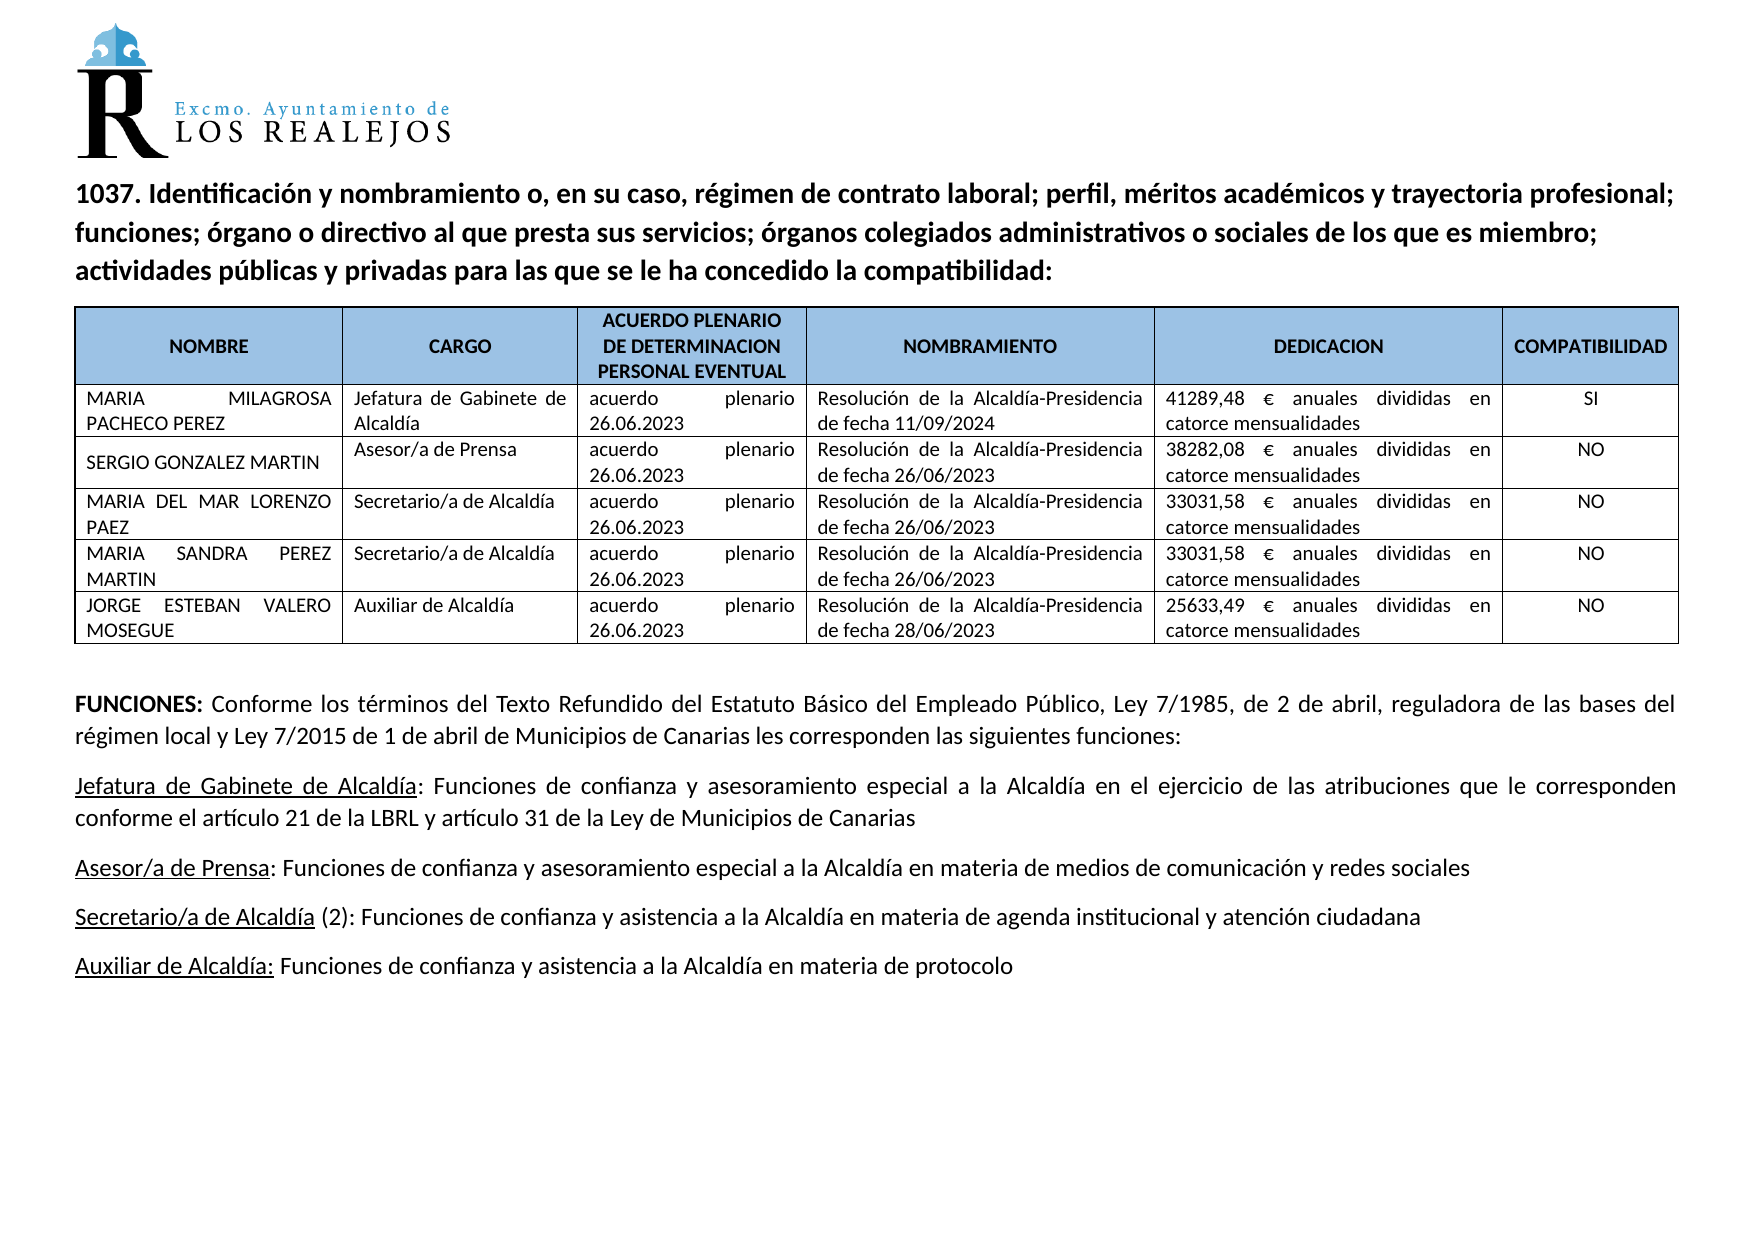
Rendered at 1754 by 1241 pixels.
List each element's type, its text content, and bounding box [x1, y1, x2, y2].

text Jefatura de Gabinete de Alcaldía: Funciones de confianza y asesoramiento especial a la Alcaldía en el ejercicio de las atribuciones que le corresponden conforme el artículo 21 de la LBRL y artículo 31 de la Ley de Municipios de Canarias [75, 770, 1679, 833]
table_cell Auxiliar de Alcaldía [343, 592, 577, 643]
text Auxiliar de Alcaldía: Funciones de confianza y asistencia a la Alcaldía en materia de protocolo [75, 950, 1679, 981]
table_header COMPATIBILIDAD [1503, 308, 1678, 384]
text Asesor/a de Prensa: Funciones de confianza y asesoramiento especial a la Alcaldía en materia de medios de comunicación y redes sociales [75, 852, 1679, 882]
table_cell 41289,48 € anuales divididas en catorce mensualidades [1155, 385, 1502, 436]
table_cell Resolución de la Alcaldía-Presidencia de fecha 26/06/2023 [807, 437, 1154, 487]
table_cell MARIA DEL MAR LORENZO PAEZ [76, 489, 342, 539]
table_cell JORGE ESTEBAN VALERO MOSEGUE [76, 592, 342, 643]
table_cell acuerdo plenario 26.06.2023 [578, 385, 806, 436]
table_cell acuerdo plenario 26.06.2023 [578, 489, 806, 539]
table_cell Jefatura de Gabinete de Alcaldía [343, 385, 577, 436]
table_cell Secretario/a de Alcaldía [343, 540, 577, 591]
table_cell MARIA MILAGROSA PACHECO PEREZ [76, 385, 342, 436]
table_header DEDICACION [1155, 308, 1502, 384]
table_header ACUERDO PLENARIO DE DETERMINACION PERSONAL EVENTUAL [578, 308, 806, 384]
text FUNCIONES: Conforme los términos del Texto Refundido del Estatuto Básico del Empleado Público, Ley 7/1985, de 2 de abril, reguladora de las bases del régimen local y Ley 7/2015 de 1 de abril de Municipios de Canarias les corresponden las siguientes funciones: [75, 688, 1679, 751]
table_cell Asesor/a de Prensa [343, 437, 577, 487]
table_cell Resolución de la Alcaldía-Presidencia de fecha 28/06/2023 [807, 592, 1154, 643]
text Secretario/a de Alcaldía (2): Funciones de confianza y asistencia a la Alcaldía en materia de agenda institucional y atención ciudadana [75, 901, 1679, 931]
table_cell acuerdo plenario 26.06.2023 [578, 592, 806, 643]
table_cell 25633,49 € anuales divididas en catorce mensualidades [1155, 592, 1502, 643]
table_cell NO [1503, 540, 1678, 591]
table_cell SERGIO GONZALEZ MARTIN [76, 437, 342, 487]
text 1037. Identificación y nombramiento o, en su caso, régimen de contrato laboral; perfil, méritos académicos y trayectoria profesional; funciones; órgano o directivo al que presta sus servicios; órganos colegiados administrativos o sociales de los que es miembro; actividades públicas y privadas para las que se le ha concedido la compatibilidad: [75, 176, 1679, 287]
table_cell NO [1503, 592, 1678, 643]
table_cell acuerdo plenario 26.06.2023 [578, 540, 806, 591]
table_cell NO [1503, 489, 1678, 539]
table_header NOMBRAMIENTO [807, 308, 1154, 384]
table_header CARGO [343, 308, 577, 384]
table_cell Secretario/a de Alcaldía [343, 489, 577, 539]
table_cell 33031,58 € anuales divididas en catorce mensualidades [1155, 489, 1502, 539]
table_cell NO [1503, 437, 1678, 487]
table_cell 33031,58 € anuales divididas en catorce mensualidades [1155, 540, 1502, 591]
table_header NOMBRE [76, 308, 342, 384]
table_cell SI [1503, 385, 1678, 436]
table_cell Resolución de la Alcaldía-Presidencia de fecha 11/09/2024 [807, 385, 1154, 436]
table_cell 38282,08 € anuales divididas en catorce mensualidades [1155, 437, 1502, 487]
table_cell acuerdo plenario 26.06.2023 [578, 437, 806, 487]
table_cell Resolución de la Alcaldía-Presidencia de fecha 26/06/2023 [807, 540, 1154, 591]
table_cell Resolución de la Alcaldía-Presidencia de fecha 26/06/2023 [807, 489, 1154, 539]
table_cell MARIA SANDRA PEREZ MARTIN [76, 540, 342, 591]
